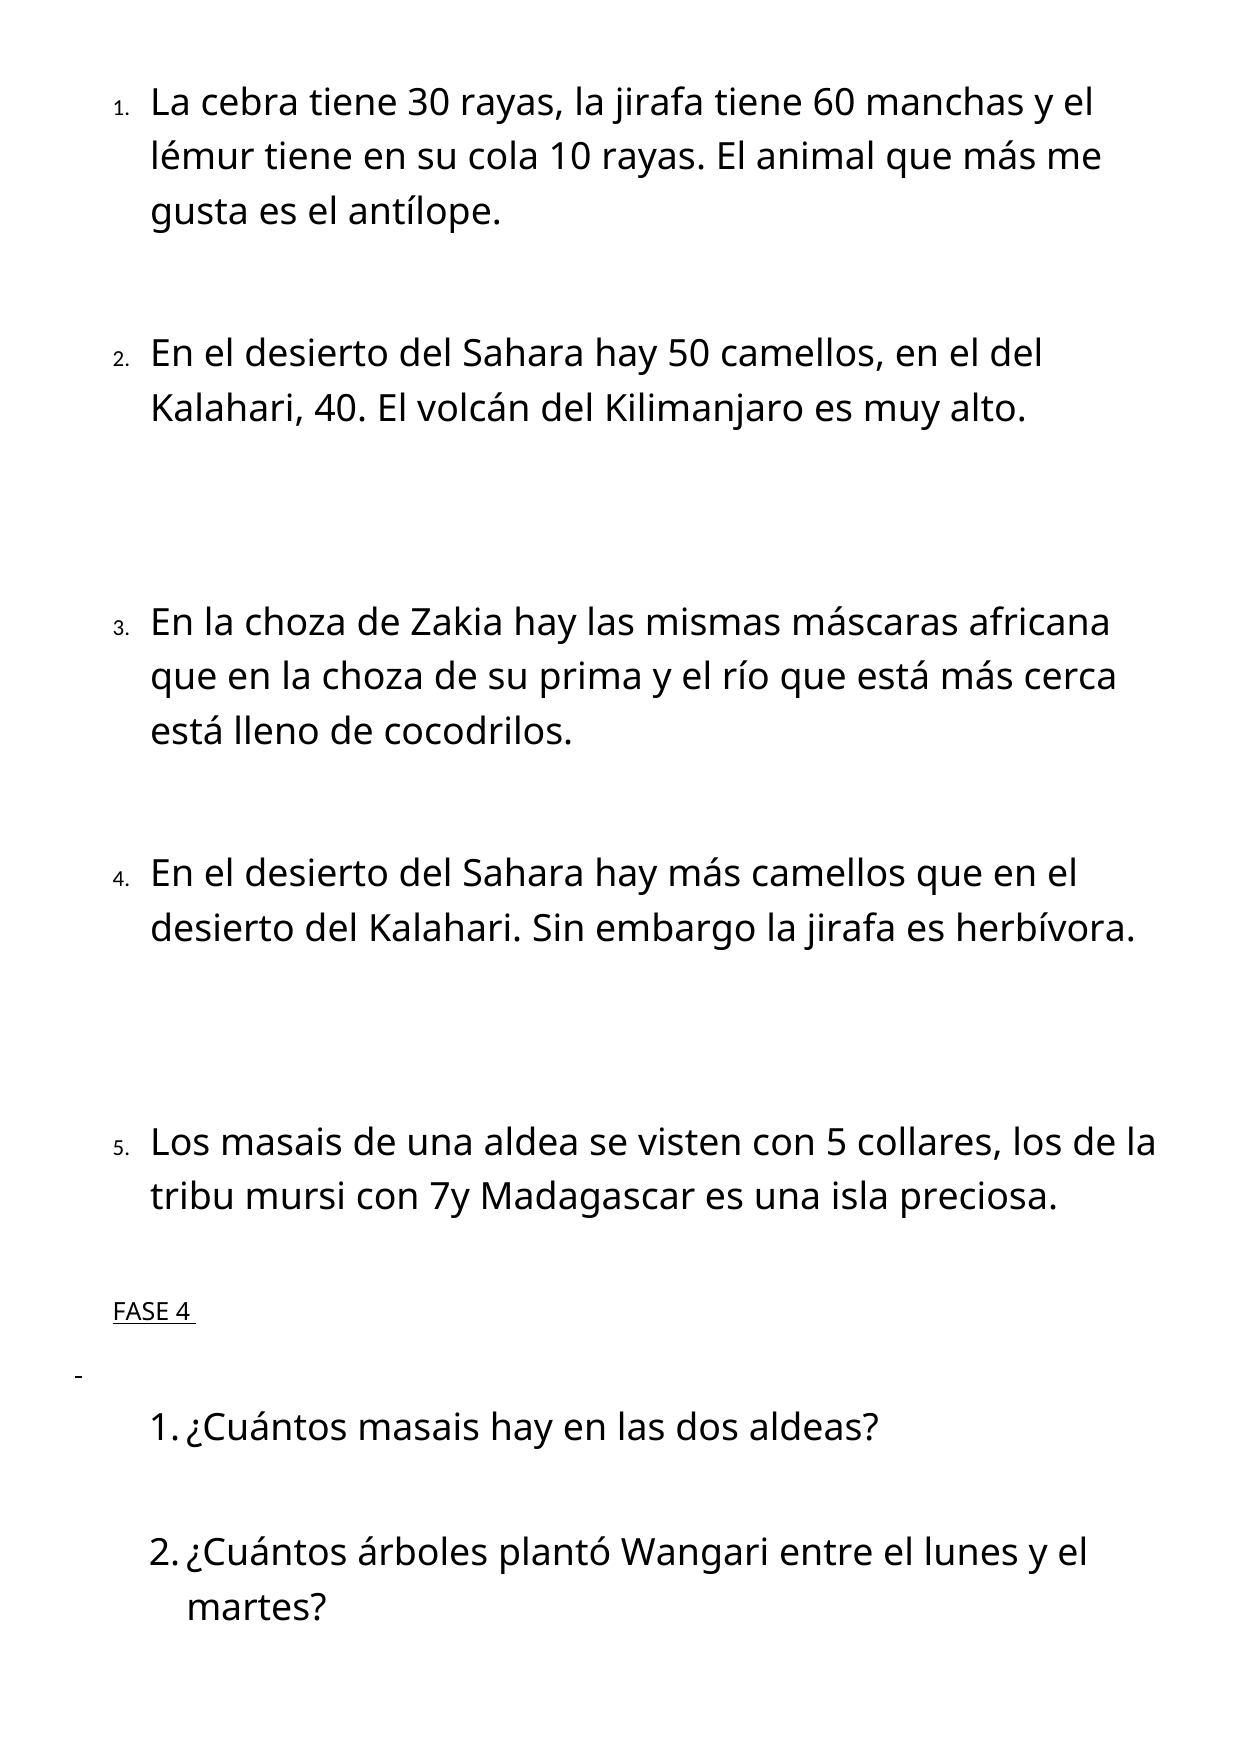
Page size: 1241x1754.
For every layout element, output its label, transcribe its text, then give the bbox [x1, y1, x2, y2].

list En el desierto del Sahara hay más camellos que en el desierto del Kalahari. Sin embargo la jirafa es herbívora. [112, 847, 1165, 952]
list ¿Cuántos masais hay en las dos aldeas? [148, 1400, 1165, 1451]
list Los masais de una aldea se visten con 5 collares, los de la tribu mursi con 7y Madagascar es una isla preciosa. [112, 1115, 1165, 1221]
text FASE 4 [112, 1294, 1165, 1328]
list ¿Cuántos árboles plantó Wangari entre el lunes y el martes? [148, 1526, 1165, 1631]
list En la choza de Zakia hay las mismas máscaras africana que en la choza de su prima y el río que está más cerca está lleno de cocodrilos. [112, 595, 1165, 755]
list La cebra tiene 30 rayas, la jirafa tiene 60 manchas y el lémur tiene en su cola 10 rayas. El animal que más me gusta es el antílope. [112, 75, 1165, 235]
list En el desierto del Sahara hay 50 camellos, en el del Kalahari, 40. El volcán del Kilimanjaro es muy alto. [112, 327, 1165, 432]
